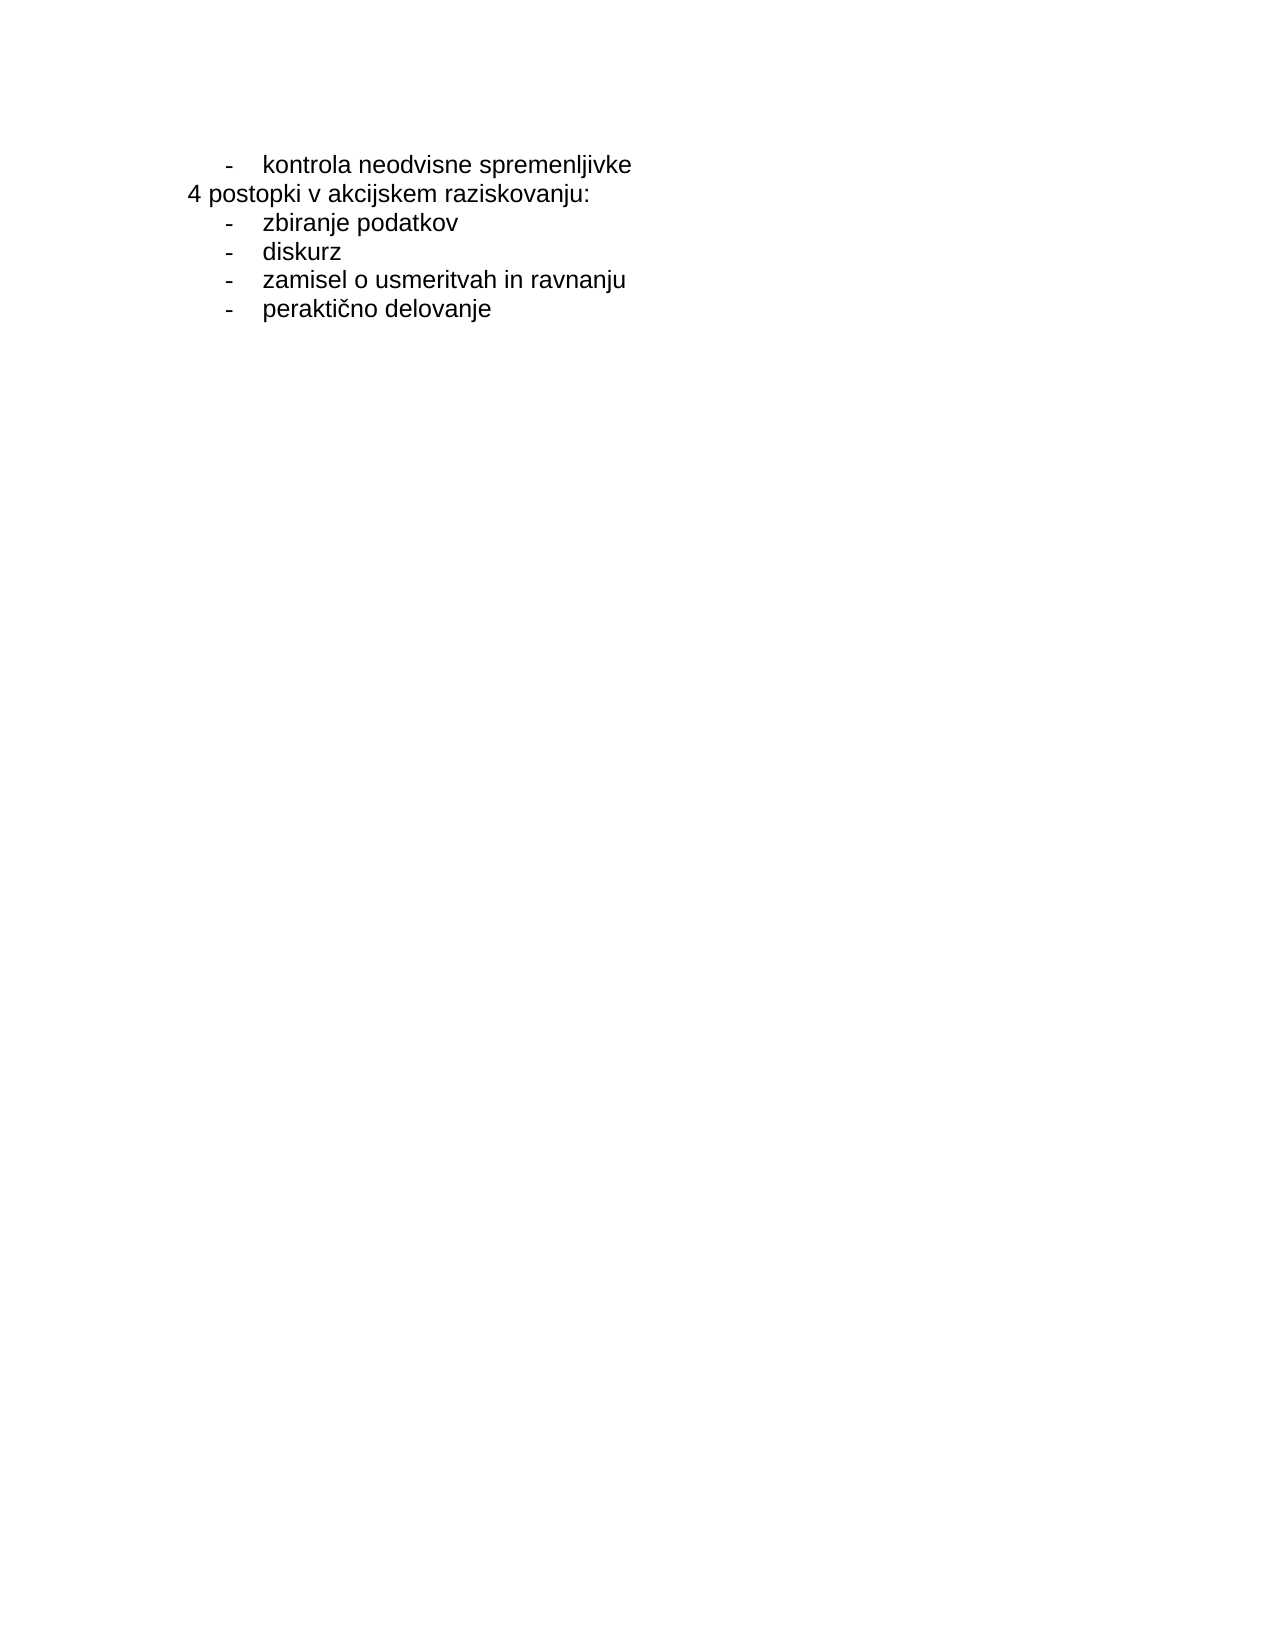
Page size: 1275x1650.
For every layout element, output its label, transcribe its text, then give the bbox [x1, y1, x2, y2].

list peraktično delovanje [225, 294, 1087, 323]
list diskurz [225, 236, 1087, 265]
list kontrola neodvisne spremenljivke [225, 150, 1087, 179]
text 4 postopki v akcijskem raziskovanju: [187, 179, 1087, 208]
list zbiranje podatkov [225, 208, 1087, 236]
list zamisel o usmeritvah in ravnanju [225, 265, 1087, 294]
